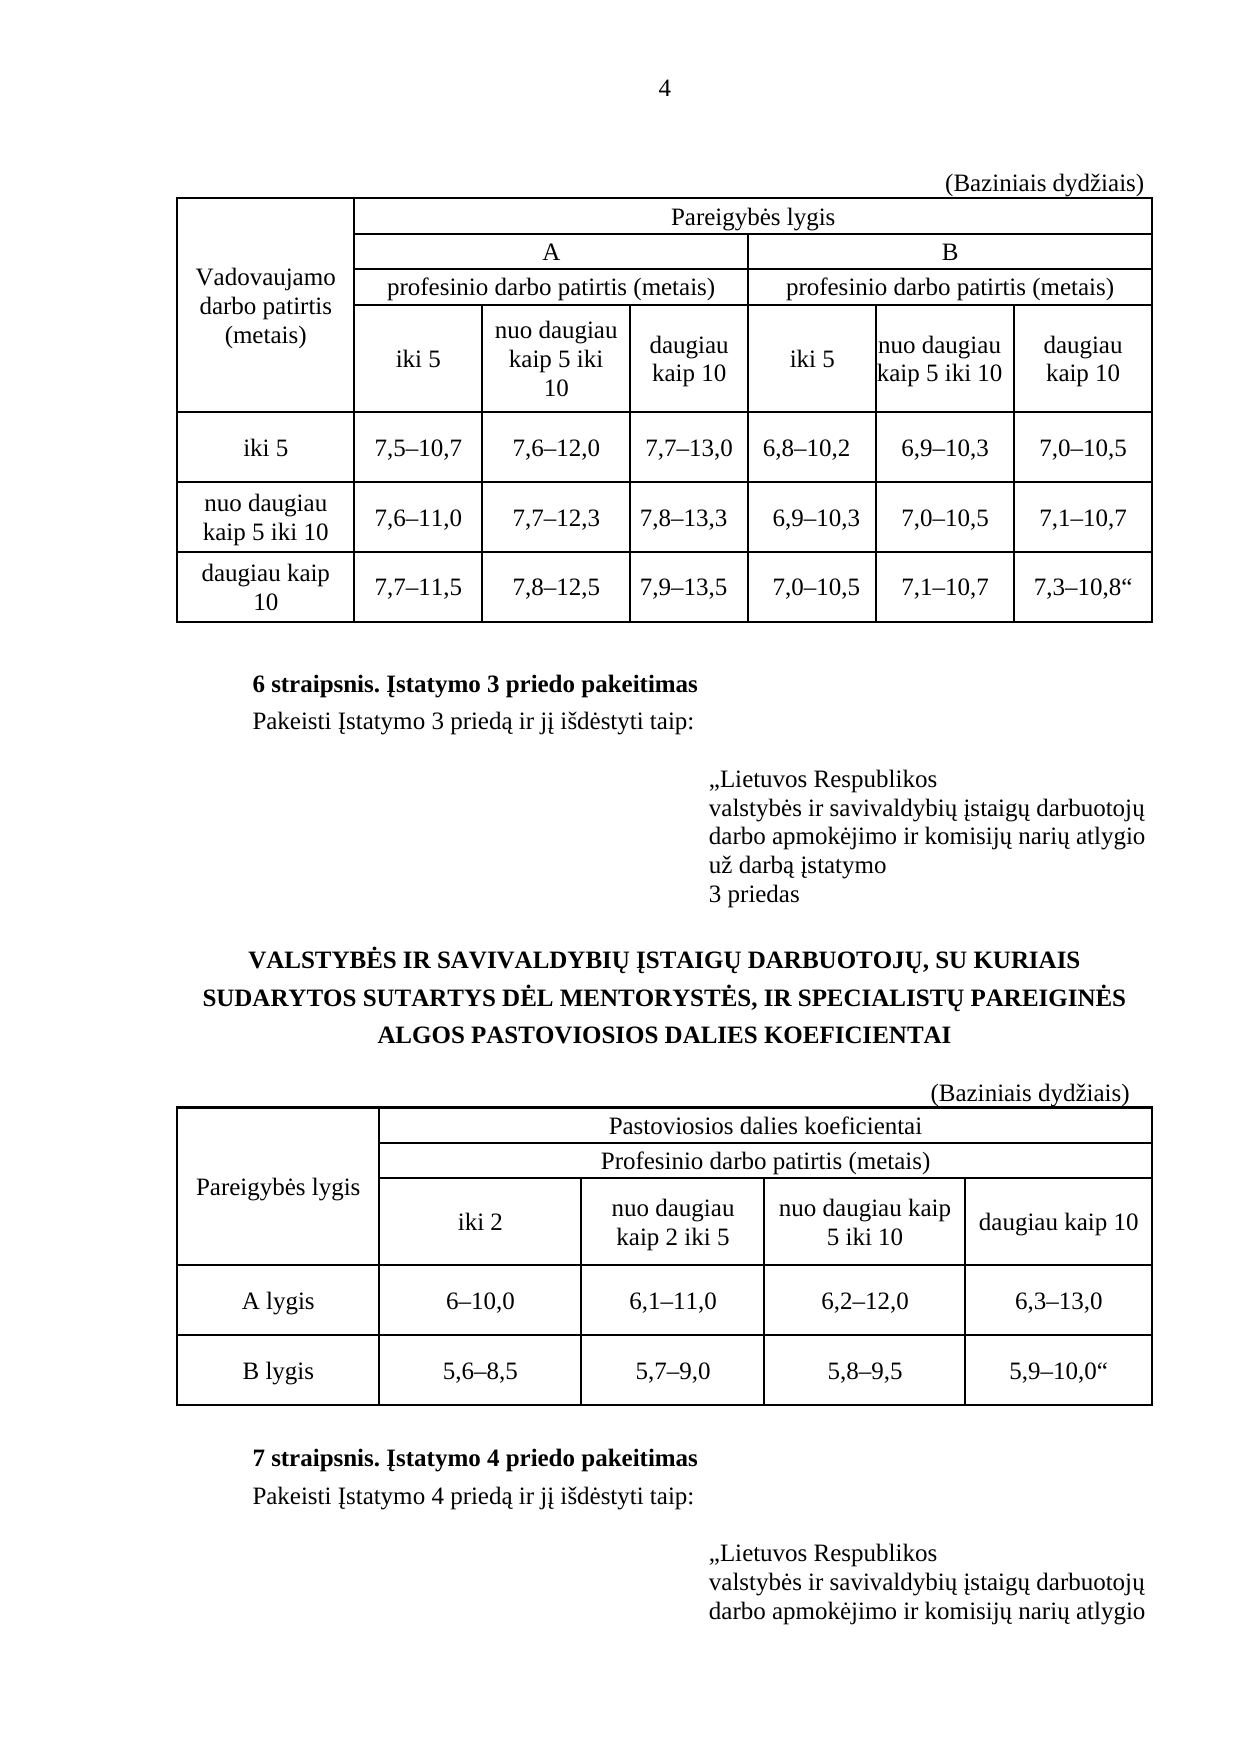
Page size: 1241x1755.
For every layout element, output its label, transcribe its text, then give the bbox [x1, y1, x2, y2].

table_cell 5,7–9,0 [582, 1336, 763, 1404]
table_cell 5,6–8,5 [380, 1336, 580, 1404]
table_cell nuo daugiau kaip 5 iki 10 [765, 1179, 964, 1264]
text už darbą įstatymo [709, 850, 1152, 879]
table_cell 7,6–11,0 [355, 483, 481, 551]
table_cell 7,8–12,5 [483, 553, 629, 621]
text darbo apmokėjimo ir komisijų narių atlygio [709, 821, 1152, 850]
table_cell 7,7–13,0 [631, 413, 747, 481]
table_cell 6,8–10,2 [749, 413, 875, 481]
table_cell 5,8–9,5 [765, 1336, 964, 1404]
table_cell 7,3–10,8“ [1015, 553, 1151, 621]
table_header Pareigybės lygis [178, 1109, 378, 1264]
table_header Pareigybės lygis [355, 199, 1151, 233]
table_cell iki 2 [380, 1179, 580, 1264]
text Pakeisti Įstatymo 3 priedą ir jį išdėstyti taip: [177, 698, 1152, 735]
text 3 priedas [709, 879, 1152, 908]
table_cell 7,0–10,5 [749, 553, 875, 621]
table_cell 7,0–10,5 [1015, 413, 1151, 481]
text valstybės ir savivaldybių įstaigų darbuotojų [709, 793, 1152, 821]
text „Lietuvos Respublikos [709, 1538, 1152, 1567]
text valstybės ir savivaldybių įstaigų darbuotojų [709, 1567, 1152, 1596]
table_cell iki 5 [178, 413, 353, 481]
table_cell 7,0–10,5 [877, 483, 1013, 551]
table_cell daugiau kaip 10 [966, 1179, 1151, 1264]
table_cell daugiau kaip 10 [1015, 306, 1151, 411]
table_header Vadovaujamo darbo patirtis (metais) [178, 199, 353, 411]
table_cell 7,5–10,7 [355, 413, 481, 481]
text 6 straipsnis. Įstatymo 3 priedo pakeitimas [177, 660, 1152, 698]
table_cell profesinio darbo patirtis (metais) [355, 270, 747, 303]
text (Baziniais dydžiais) [177, 1078, 1152, 1106]
table_cell B lygis [178, 1336, 378, 1404]
table_cell A lygis [178, 1266, 378, 1334]
table_cell 7,9–13,5 [631, 553, 747, 621]
table_cell 6–10,0 [380, 1266, 580, 1334]
table_cell B [749, 235, 1151, 268]
text 7 straipsnis. Įstatymo 4 priedo pakeitimas [177, 1435, 1152, 1472]
table_header Pastoviosios dalies koeficientai [380, 1109, 1151, 1142]
table_cell A [355, 235, 747, 268]
table_cell nuo daugiau kaip 5 iki 10 [178, 483, 353, 551]
table_cell 6,9–10,3 [877, 413, 1013, 481]
table_cell 7,1–10,7 [877, 553, 1013, 621]
table_cell 5,9–10,0“ [966, 1336, 1151, 1404]
table_cell iki 5 [749, 306, 875, 411]
text darbo apmokėjimo ir komisijų narių atlygio [709, 1596, 1152, 1625]
table_cell 7,8–13,3 [631, 483, 747, 551]
table_cell 7,7–11,5 [355, 553, 481, 621]
text Pakeisti Įstatymo 4 priedą ir jį išdėstyti taip: [177, 1472, 1152, 1510]
table_cell 7,1–10,7 [1015, 483, 1151, 551]
text „Lietuvos Respublikos [709, 764, 1152, 793]
table_cell 7,6–12,0 [483, 413, 629, 481]
table_cell 6,1–11,0 [582, 1266, 763, 1334]
table_cell nuo daugiau kaip 5 iki 10 [877, 306, 1013, 411]
table_cell daugiau kaip 10 [178, 553, 353, 621]
table_cell 7,7–12,3 [483, 483, 629, 551]
table_cell iki 5 [355, 306, 481, 411]
table_cell Profesinio darbo patirtis (metais) [380, 1144, 1151, 1177]
table_cell daugiau kaip 10 [631, 306, 747, 411]
table_cell profesinio darbo patirtis (metais) [749, 270, 1151, 303]
text VALSTYBĖS IR SAVIVALDYBIŲ ĮSTAIGŲ DARBUOTOJŲ, SU KURIAIS SUDARYTOS SUTARTYS DĖL MENTORYSTĖS, IR SPECIALISTŲ PAREIGINĖS ALGOS PASTOVIOSIOS DALIES KOEFICIENTAI [177, 936, 1152, 1049]
table_cell 6,9–10,3 [749, 483, 875, 551]
table_cell 6,3–13,0 [966, 1266, 1151, 1334]
table_cell nuo daugiau kaip 5 iki 10 [483, 306, 629, 411]
text (Baziniais dydžiais) [177, 168, 1152, 197]
table_cell nuo daugiau kaip 2 iki 5 [582, 1179, 763, 1264]
table_cell 6,2–12,0 [765, 1266, 964, 1334]
